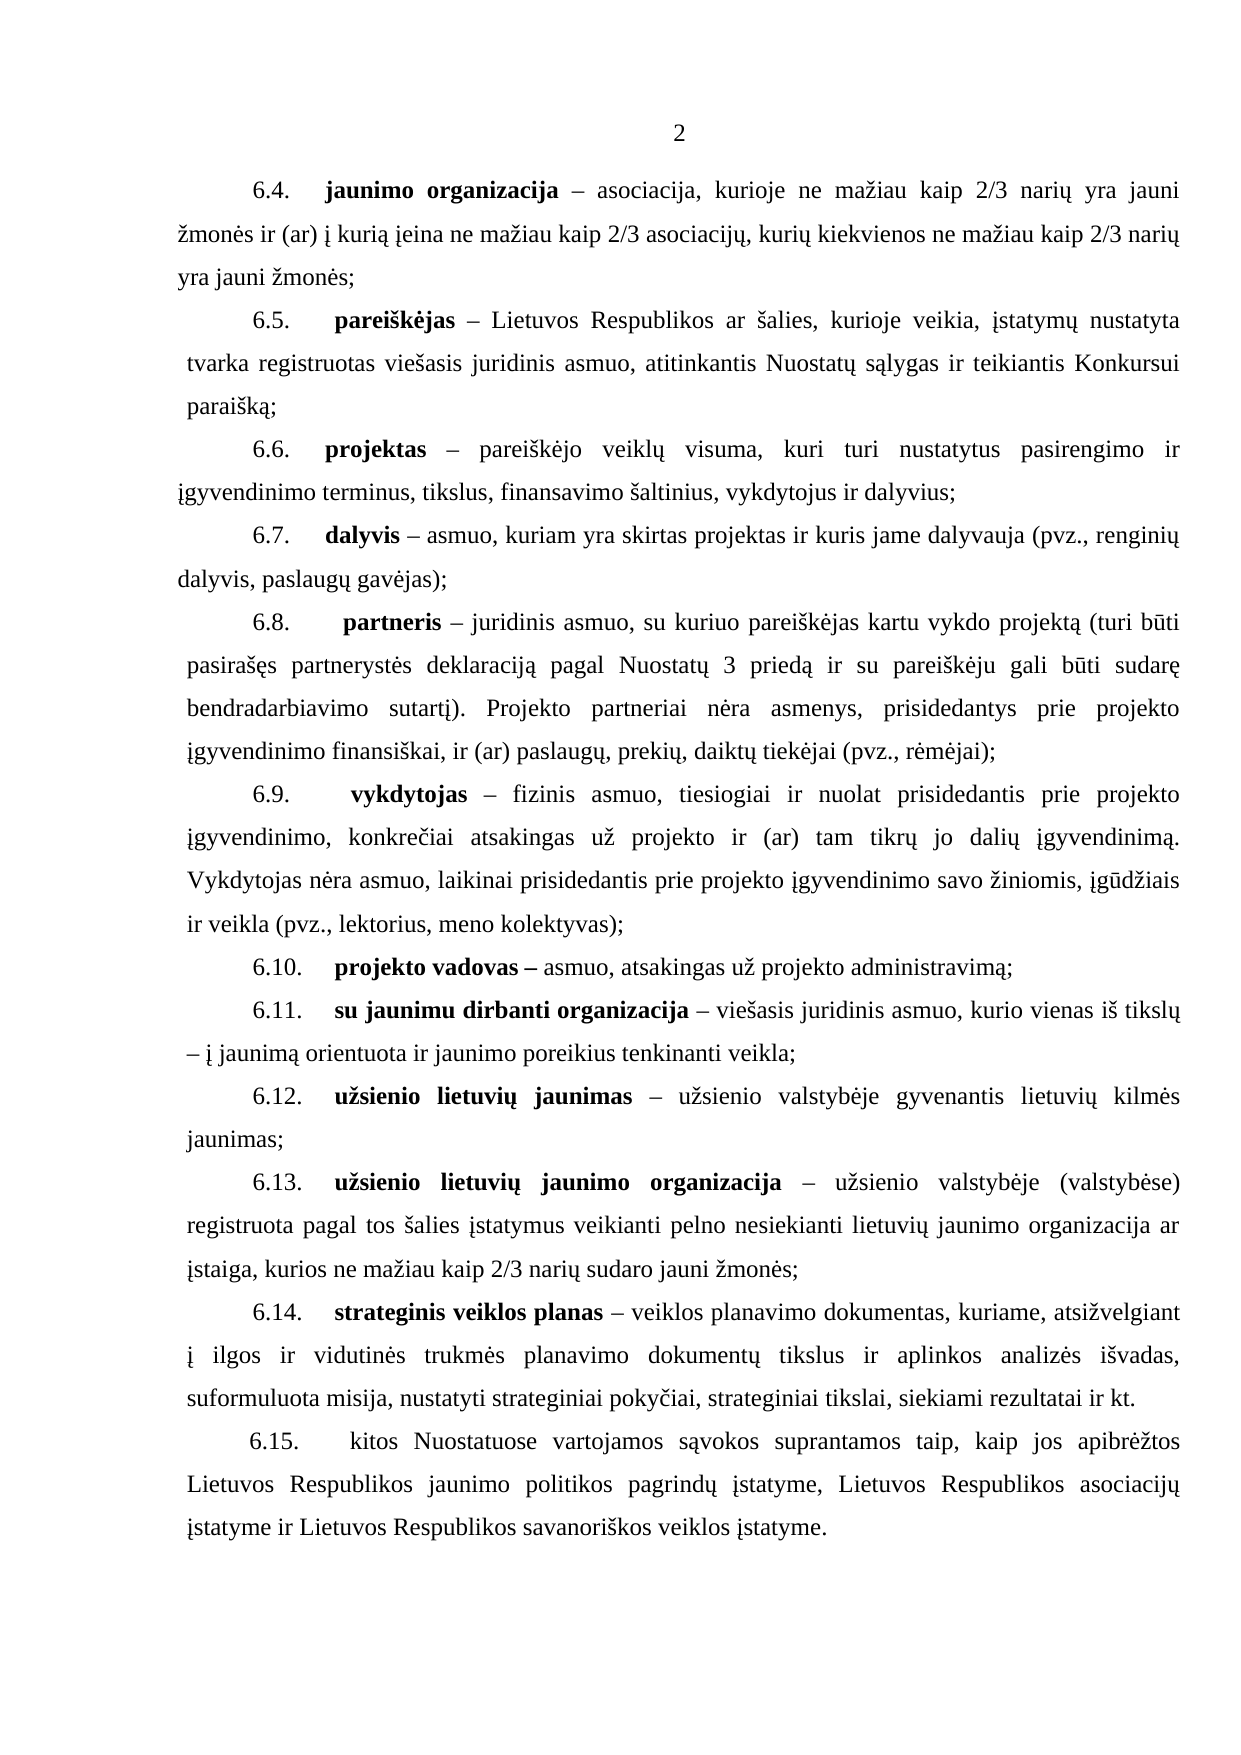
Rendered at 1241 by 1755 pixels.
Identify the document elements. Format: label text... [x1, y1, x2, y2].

text 6.10. projekto vadovas – asmuo, atsakingas už projekto administravimą; [187, 952, 1181, 981]
text 6.4. jaunimo organizacija – asociacija, kurioje ne mažiau kaip 2/3 narių yra jauni žmonės ir (ar) į kurią įeina ne mažiau kaip 2/3 asociacijų, kurių kiekvienos ne mažiau kaip 2/3 narių yra jauni žmonės; [177, 176, 1181, 291]
text 6.9. vykdytojas – fizinis asmuo, tiesiogiai ir nuolat prisidedantis prie projekto įgyvendinimo, konkrečiai atsakingas už projekto ir (ar) tam tikrų jo dalių įgyvendinimą. Vykdytojas nėra asmuo, laikinai prisidedantis prie projekto įgyvendinimo savo žiniomis, įgūdžiais ir veikla (pvz., lektorius, meno kolektyvas); [187, 779, 1181, 937]
text 6.6. projektas – pareiškėjo veiklų visuma, kuri turi nustatytus pasirengimo ir įgyvendinimo terminus, tikslus, finansavimo šaltinius, vykdytojus ir dalyvius; [177, 434, 1181, 506]
text 6.13. užsienio lietuvių jaunimo organizacija – užsienio valstybėje (valstybėse) registruota pagal tos šalies įstatymus veikianti pelno nesiekianti lietuvių jaunimo organizacija ar įstaiga, kurios ne mažiau kaip 2/3 narių sudaro jauni žmonės; [187, 1167, 1181, 1282]
text 6.8. partneris – juridinis asmuo, su kuriuo pareiškėjas kartu vykdo projektą (turi būti pasirašęs partnerystės deklaraciją pagal Nuostatų 3 priedą ir su pareiškėju gali būti sudarę bendradarbiavimo sutartį). Projekto partneriai nėra asmenys, prisidedantys prie projekto įgyvendinimo finansiškai, ir (ar) paslaugų, prekių, daiktų tiekėjai (pvz., rėmėjai); [187, 607, 1181, 765]
text 6.7. dalyvis – asmuo, kuriam yra skirtas projektas ir kuris jame dalyvauja (pvz., renginių dalyvis, paslaugų gavėjas); [177, 521, 1181, 592]
text 6.12. užsienio lietuvių jaunimas – užsienio valstybėje gyvenantis lietuvių kilmės jaunimas; [187, 1081, 1181, 1153]
text 6.15. kitos Nuostatuose vartojamos sąvokos suprantamos taip, kaip jos apibrėžtos Lietuvos Respublikos jaunimo politikos pagrindų įstatyme, Lietuvos Respublikos asociacijų įstatyme ir Lietuvos Respublikos savanoriškos veiklos įstatyme. [187, 1426, 1181, 1541]
text 6.14. strateginis veiklos planas – veiklos planavimo dokumentas, kuriame, atsižvelgiant į ilgos ir vidutinės trukmės planavimo dokumentų tikslus ir aplinkos analizės išvadas, suformuluota misija, nustatyti strateginiai pokyčiai, strateginiai tikslai, siekiami rezultatai ir kt. [187, 1297, 1181, 1412]
text 6.5. pareiškėjas – Lietuvos Respublikos ar šalies, kurioje veikia, įstatymų nustatyta tvarka registruotas viešasis juridinis asmuo, atitinkantis Nuostatų sąlygas ir teikiantis Konkursui paraišką; [187, 305, 1181, 420]
text 6.11. su jaunimu dirbanti organizacija – viešasis juridinis asmuo, kurio vienas iš tikslų – į jaunimą orientuota ir jaunimo poreikius tenkinanti veikla; [187, 995, 1181, 1067]
